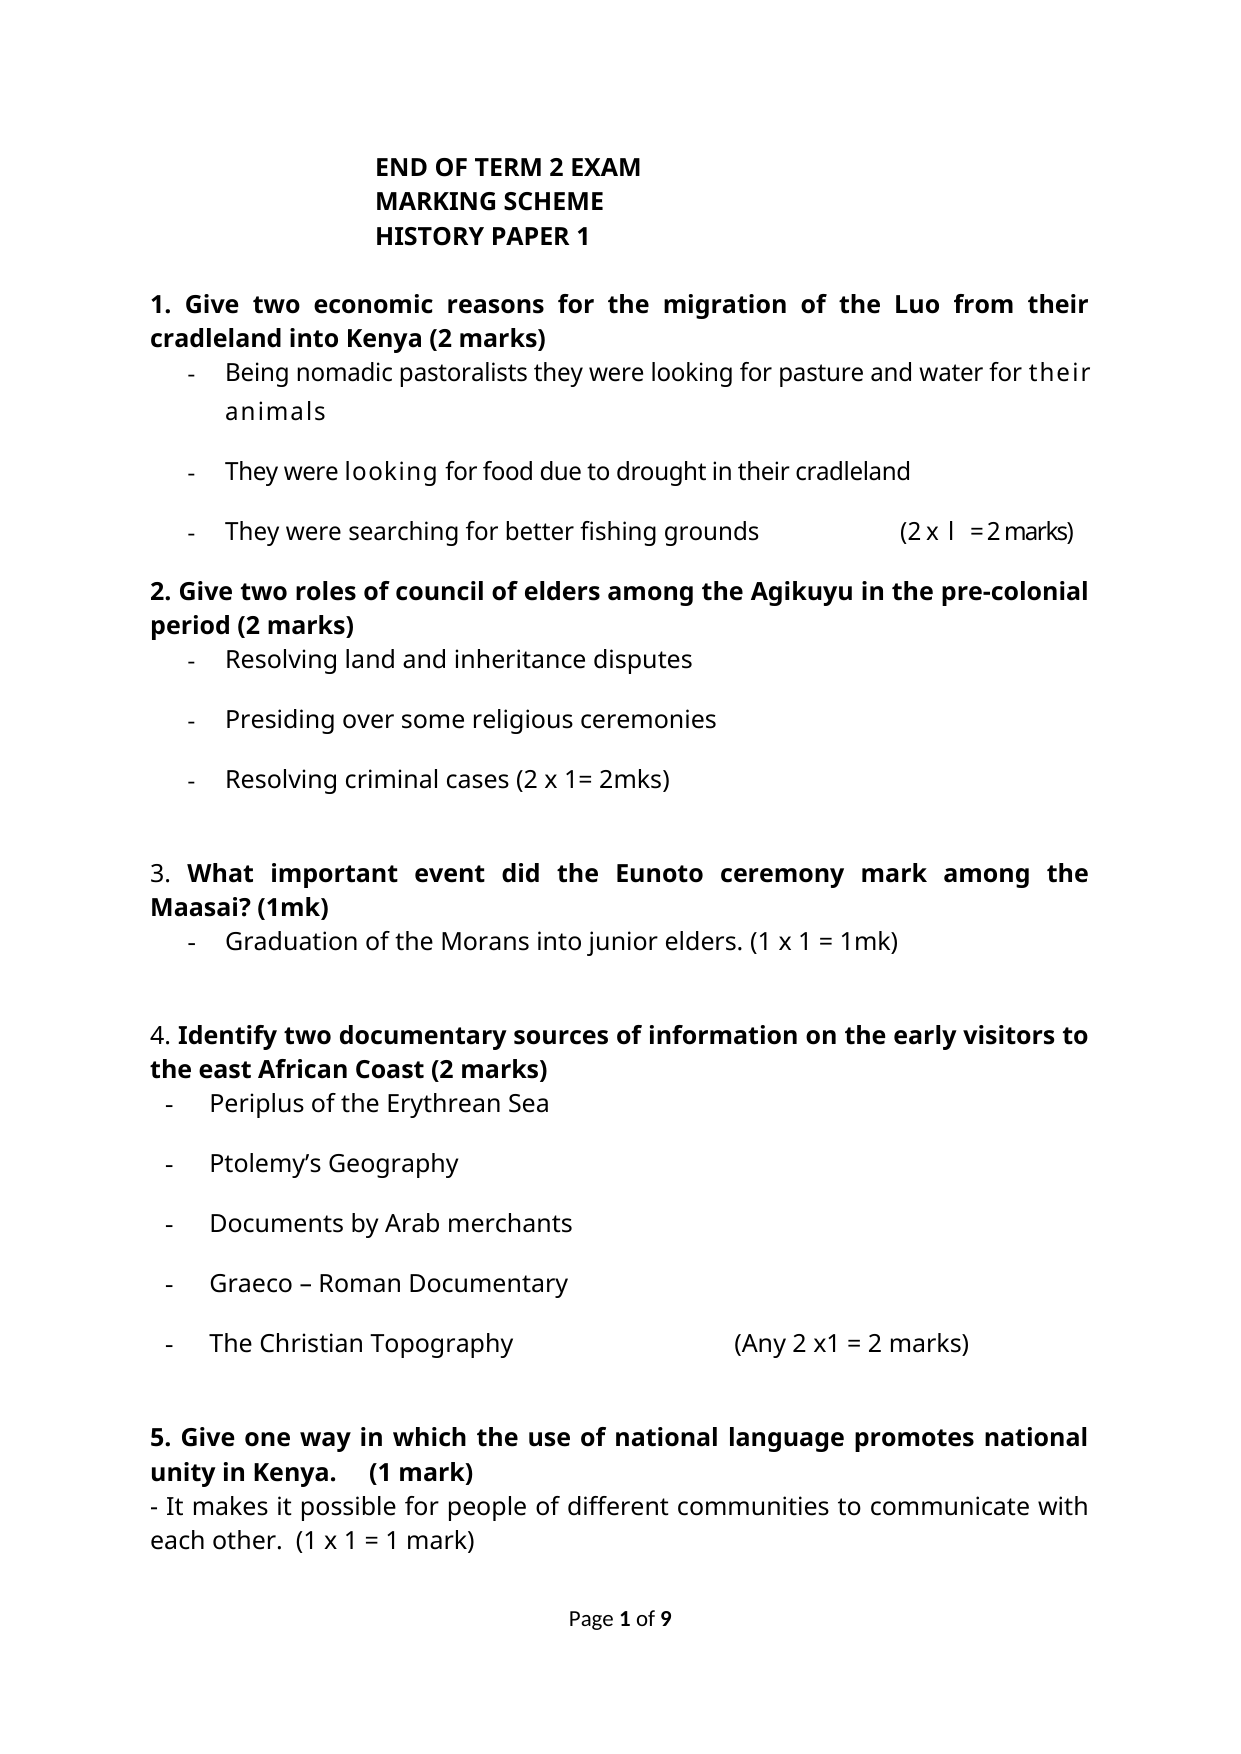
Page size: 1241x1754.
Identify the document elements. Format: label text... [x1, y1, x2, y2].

text - It makes it possible for people of different communities to communicate with each other. (1 x 1 = 1 mark) [150, 1488, 1090, 1556]
list They were searching for better fishing grounds (2 xl = 2 marks) [187, 513, 1090, 548]
text 1. Give two economic reasons for the migration of the Luo from their cradleland into Kenya (2 marks) [150, 286, 1090, 354]
list Presiding over some religious ceremonies [187, 702, 1090, 736]
list Graeco – Roman Documentary [165, 1266, 1090, 1300]
text 3. What important event did the Eunoto ceremony mark among the Maasai? (1mk) [150, 856, 1090, 924]
list Being nomadic pastoralists they were looking for pasture and water for their animals [187, 354, 1090, 428]
list Ptolemy’s Geography [165, 1146, 1090, 1180]
list They were looking for food due to drought in their cradleland [187, 453, 1090, 488]
text 5. Give one way in which the use of national language promotes national unity in Kenya. (1 mark) [150, 1420, 1090, 1488]
text HISTORY PAPER 1 [375, 218, 1090, 252]
list Graduation of the Morans into junior elders. (1 x 1 = 1mk) [187, 924, 1090, 958]
list Resolving land and inheritance disputes [187, 642, 1090, 676]
text END OF TERM 2 EXAM [375, 150, 1090, 184]
list Resolving criminal cases (2 x 1= 2mks) [187, 762, 1090, 796]
list The Christian Topography (Any 2 x1 = 2 marks) [165, 1326, 1090, 1360]
text 4. Identify two documentary sources of information on the early visitors to the east African Coast (2 marks) [150, 1018, 1090, 1086]
text 2. Give two roles of council of elders among the Agikuyu in the pre-colonial period (2 marks) [150, 573, 1090, 642]
text MARKING SCHEME [375, 184, 1090, 218]
list Periplus of the Erythrean Sea [165, 1086, 1090, 1120]
list Documents by Arab merchants [165, 1206, 1090, 1240]
